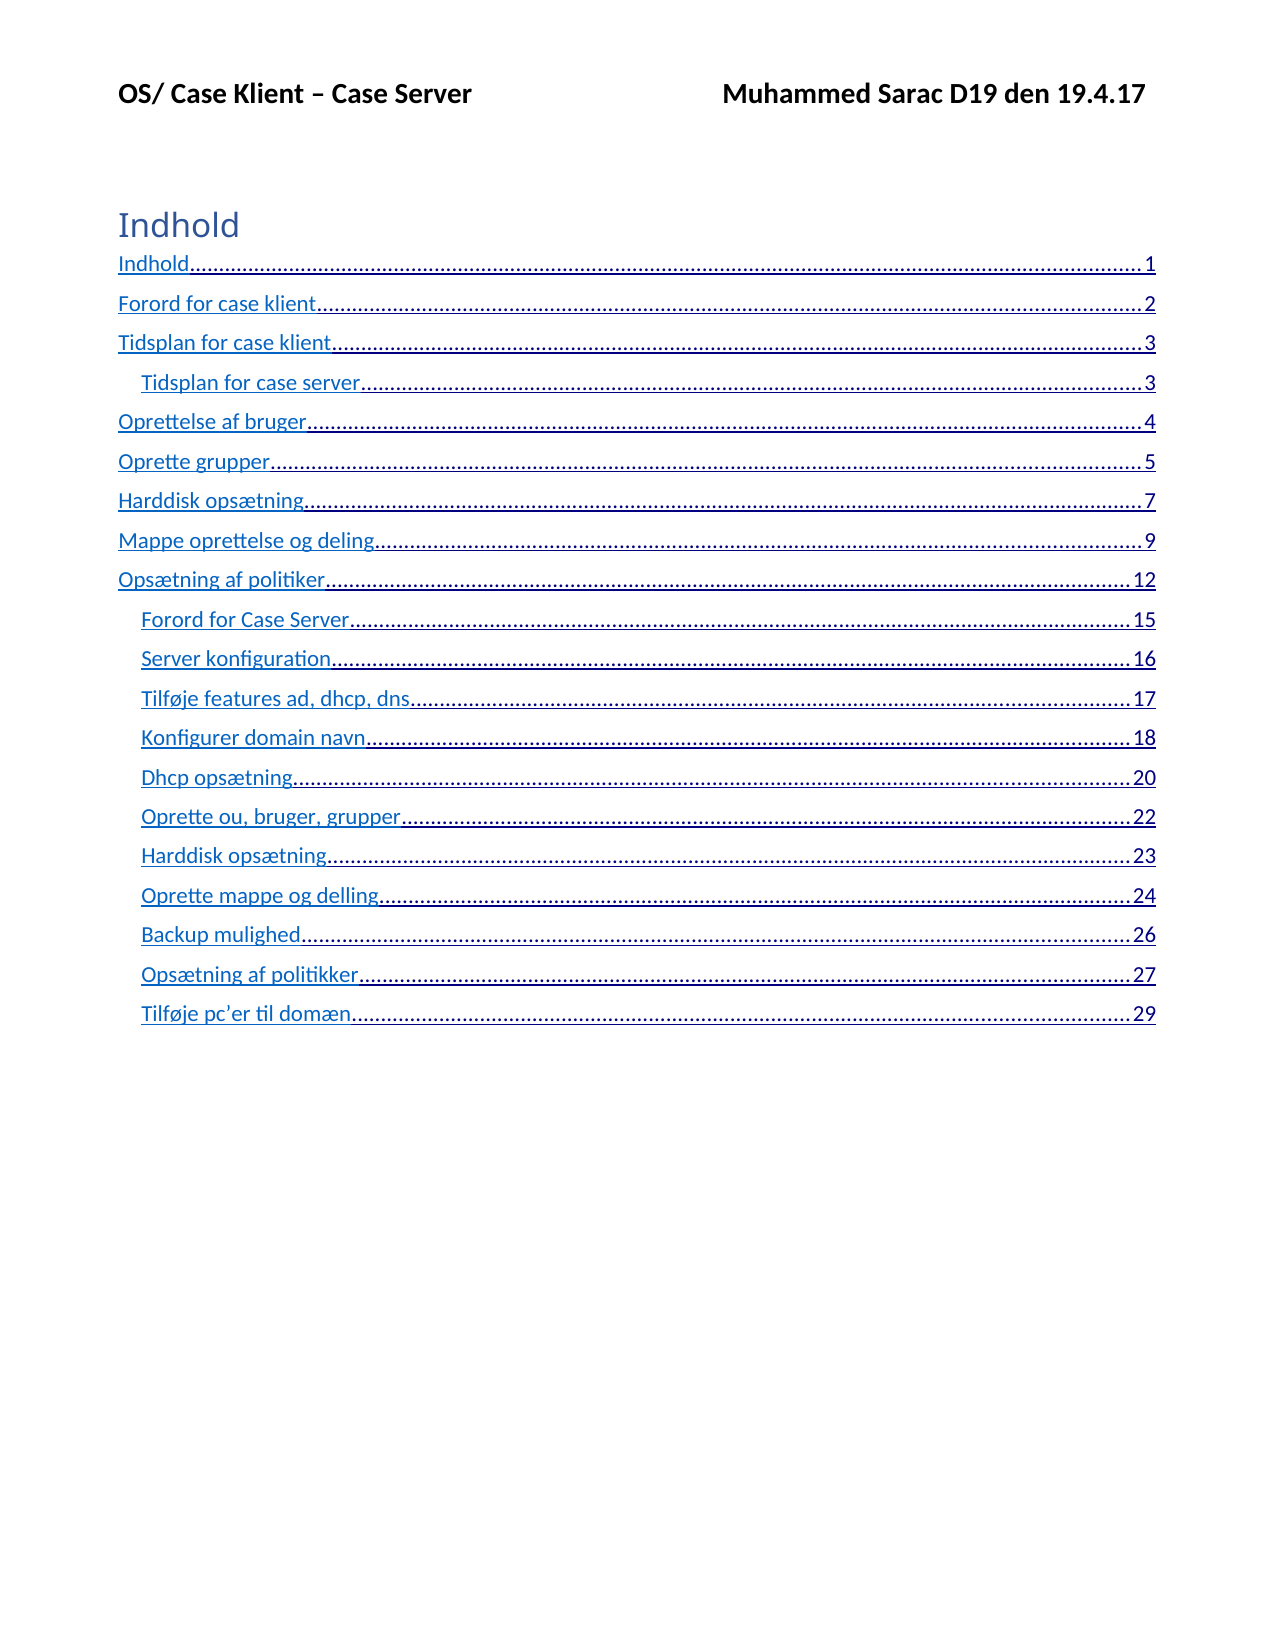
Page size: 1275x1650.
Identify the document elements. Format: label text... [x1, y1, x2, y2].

text Harddisk opsætning 7 [118, 486, 1157, 514]
text Indhold [118, 202, 1157, 248]
text Backup mulighed 26 [141, 921, 1157, 948]
text Forord for Case Server 15 [141, 605, 1157, 633]
text Forord for case klient 2 [118, 289, 1157, 317]
text Opsætning af politikker 27 [141, 960, 1157, 988]
text Dhcp opsætning 20 [141, 763, 1157, 791]
text Harddisk opsætning 23 [141, 842, 1157, 869]
text Tilføje features ad, dhcp, dns 17 [141, 684, 1157, 712]
text Oprette mappe og delling 24 [141, 881, 1157, 909]
text Oprette ou, bruger, grupper 22 [141, 802, 1157, 830]
text Mappe oprettelse og deling 9 [118, 526, 1157, 554]
text Indhold 1 [118, 249, 1157, 277]
text Opsætning af politiker 12 [118, 565, 1157, 593]
text Oprettelse af bruger 4 [118, 407, 1157, 435]
text Konfigurer domain navn 18 [141, 723, 1157, 751]
text Oprette grupper 5 [118, 447, 1157, 475]
text Tilføje pc’er til domæn 29 [141, 999, 1157, 1027]
text Tidsplan for case server 3 [141, 368, 1157, 396]
text Tidsplan for case klient 3 [118, 328, 1157, 356]
text Server konfiguration 16 [141, 644, 1157, 672]
